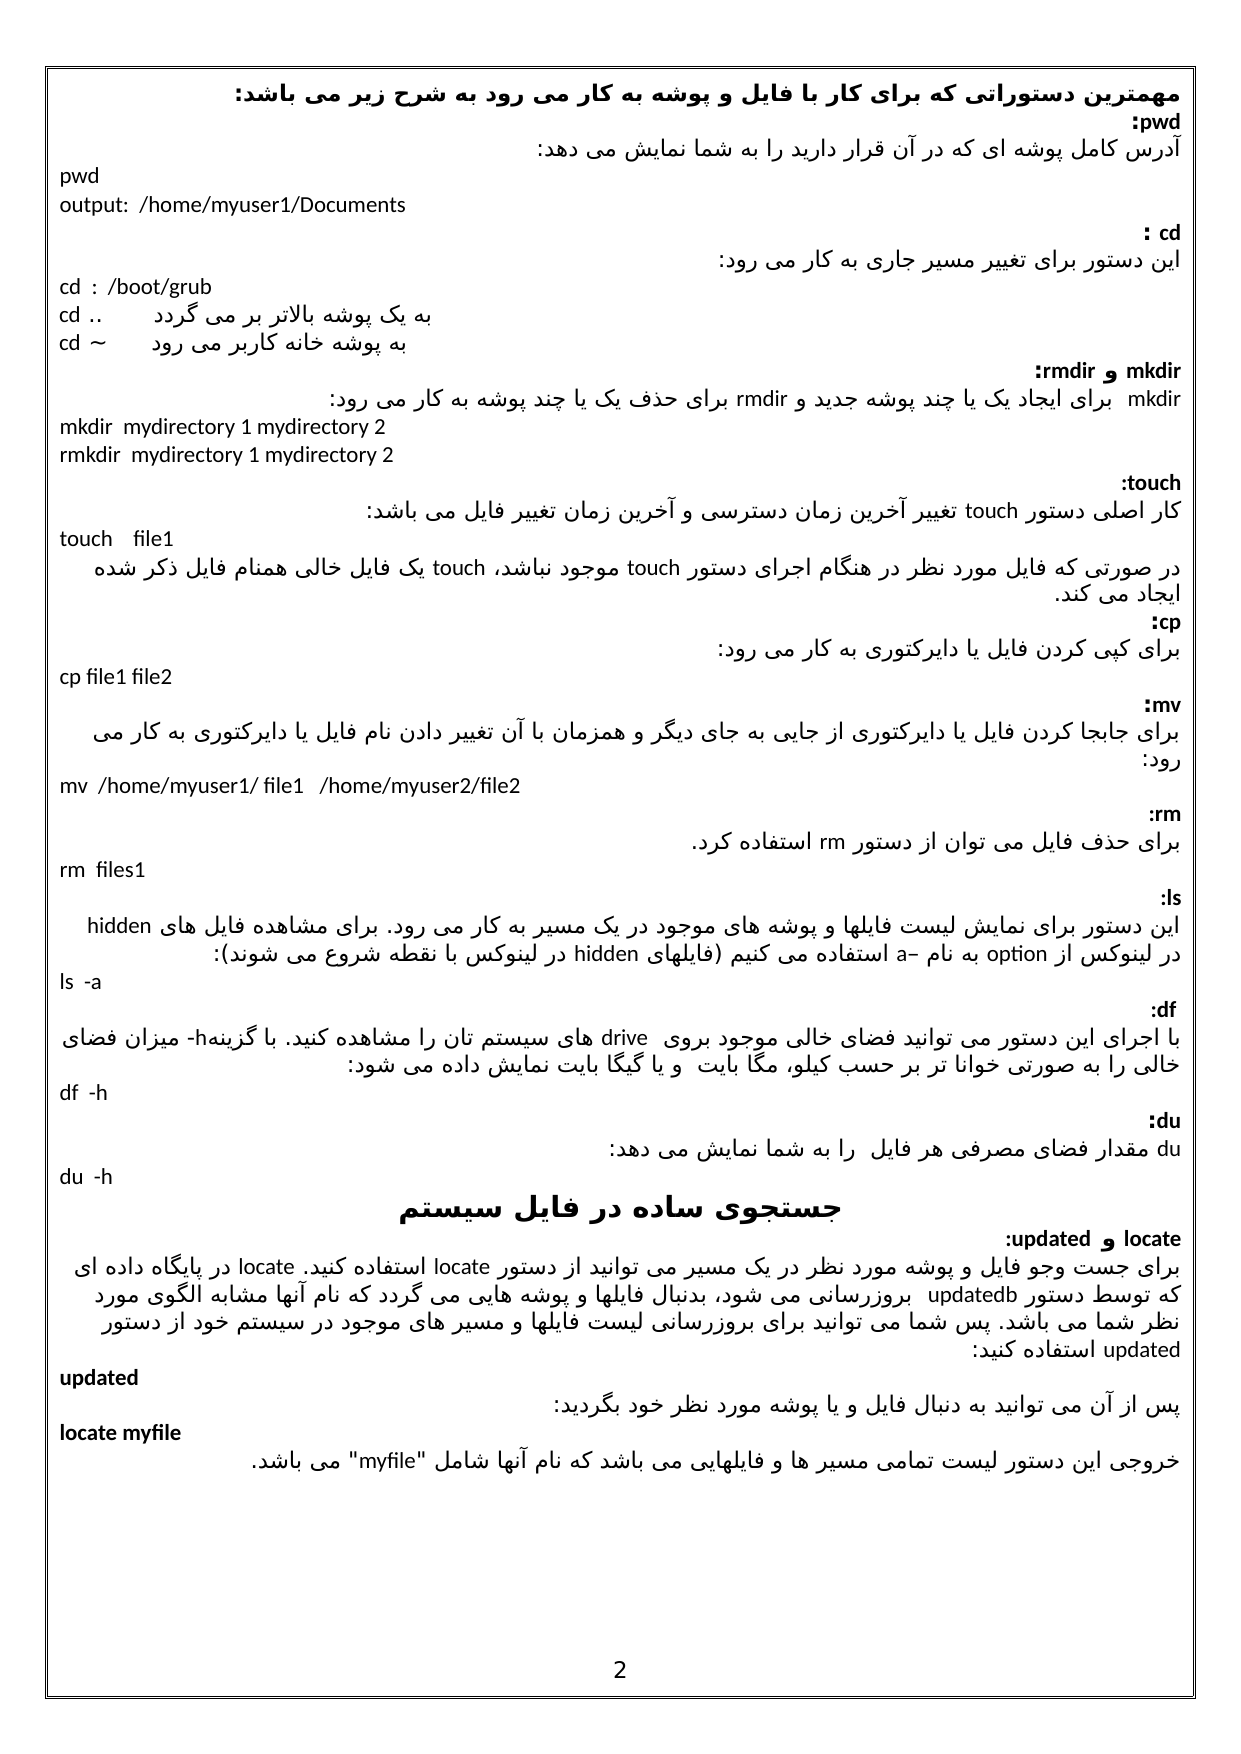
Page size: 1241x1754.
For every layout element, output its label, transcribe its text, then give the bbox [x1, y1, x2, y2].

text cp file1 file2 [59, 662, 1181, 690]
text جستجوی ساده در فایل سیستم [59, 1190, 1181, 1224]
text mkdir برای ایجاد یک یا چند پوشه جدید و rmdir برای حذف یک یا چند پوشه به کار می رود: [59, 384, 1181, 412]
text این دستور برای تغییر مسیر جاری به کار می رود: [59, 246, 1181, 272]
text پس از آن می توانید به دنبال فایل و یا پوشه مورد نظر خود بگردید: [59, 1391, 1181, 1418]
text cd : [59, 218, 1181, 246]
text برای جابجا کردن فایل یا دایرکتوری از جایی به جای دیگر و همزمان با آن تغییر دادن نام فایل یا دایرکتوری به کار می رود: [59, 718, 1181, 771]
text locate myfile [59, 1418, 1181, 1446]
text برای کپی کردن فایل یا دایرکتوری به کار می رود: [59, 635, 1181, 662]
text rm files1 [59, 855, 1181, 883]
text :df [59, 996, 1181, 1023]
text برای حذف فایل می توان از دستور rm استفاده کرد. [59, 827, 1181, 855]
text cp: [59, 607, 1181, 635]
text mv /home/myuser1/ file1 /home/myuser2/file2 [59, 771, 1181, 799]
text cd : /boot/grub [59, 272, 1181, 300]
text updated [59, 1363, 1181, 1391]
text در صورتی که فایل مورد نظر در هنگام اجرای دستور touch موجود نباشد، touch یک فایل خالی همنام فایل ذکر شده ایجاد می کند. [59, 553, 1181, 607]
text :ls [59, 883, 1181, 911]
text برای جست وجو فایل و پوشه مورد نظر در یک مسیر می توانید از دستور locate استفاده کنید. locate در پایگاه داده ای که توسط دستور updatedb بروزرسانی می شود، بدنبال فایلها و پوشه هایی می گردد که نام آنها مشابه الگوی مورد نظر شما می باشد. پس شما می توانید برای بروزرسانی لیست فایلها و مسیر های موجود در سیستم خود از دستور updated استفاده کنید: [59, 1252, 1181, 1363]
text به پوشه خانه کاربر می رود ~ cd [59, 328, 1181, 356]
text :rm [59, 799, 1181, 827]
text :updated و locate [59, 1224, 1181, 1252]
text mkdir mydirectory 1 mydirectory 2 [59, 412, 1181, 441]
text du: [59, 1106, 1181, 1134]
text با اجرای این دستور می توانید فضای خالی موجود بروی drive های سیستم تان را مشاهده کنید. با گزینهh- میزان فضای خالی را به صورتی خوانا تر بر حسب کیلو، مگا بایت و یا گیگا بایت نمایش داده می شود: [59, 1023, 1181, 1078]
text pwd: [59, 107, 1181, 135]
text mkdir و rmdir: [59, 356, 1181, 384]
text کار اصلی دستور touch تغییر آخرین زمان دسترسی و آخرین زمان تغییر فایل می باشد: [59, 497, 1181, 524]
text touch file1 [59, 524, 1181, 553]
text rmkdir mydirectory 1 mydirectory 2 [59, 441, 1181, 468]
text output: /home/myuser1/Documents [59, 190, 1181, 218]
text pwd [59, 162, 1181, 190]
text این دستور برای نمایش لیست فایلها و پوشه های موجود در یک مسیر به کار می رود. برای مشاهده فایل های hidden در لینوکس از option به نام –a استفاده می کنیم (فایلهای hidden در لینوکس با نقطه شروع می شوند): [59, 911, 1181, 967]
text ls -a [59, 967, 1181, 996]
text به یک پوشه بالاتر بر می گردد .. cd [59, 300, 1181, 328]
text مهمترین دستوراتی که برای کار با فایل و پوشه به کار می رود به شرح زیر می باشد: [59, 80, 1181, 107]
text du -h [59, 1162, 1181, 1190]
text آدرس کامل پوشه ای که در آن قرار دارید را به شما نمایش می دهد: [59, 135, 1181, 162]
text mv: [59, 690, 1181, 718]
text خروجی این دستور لیست تمامی مسیر ها و فایلهایی می باشد که نام آنها شامل "myfile" می باشد. [59, 1446, 1181, 1474]
text du مقدار فضای مصرفی هر فایل را به شما نمایش می دهد: [59, 1134, 1181, 1162]
text df -h [59, 1078, 1181, 1106]
text :touch [59, 468, 1181, 497]
